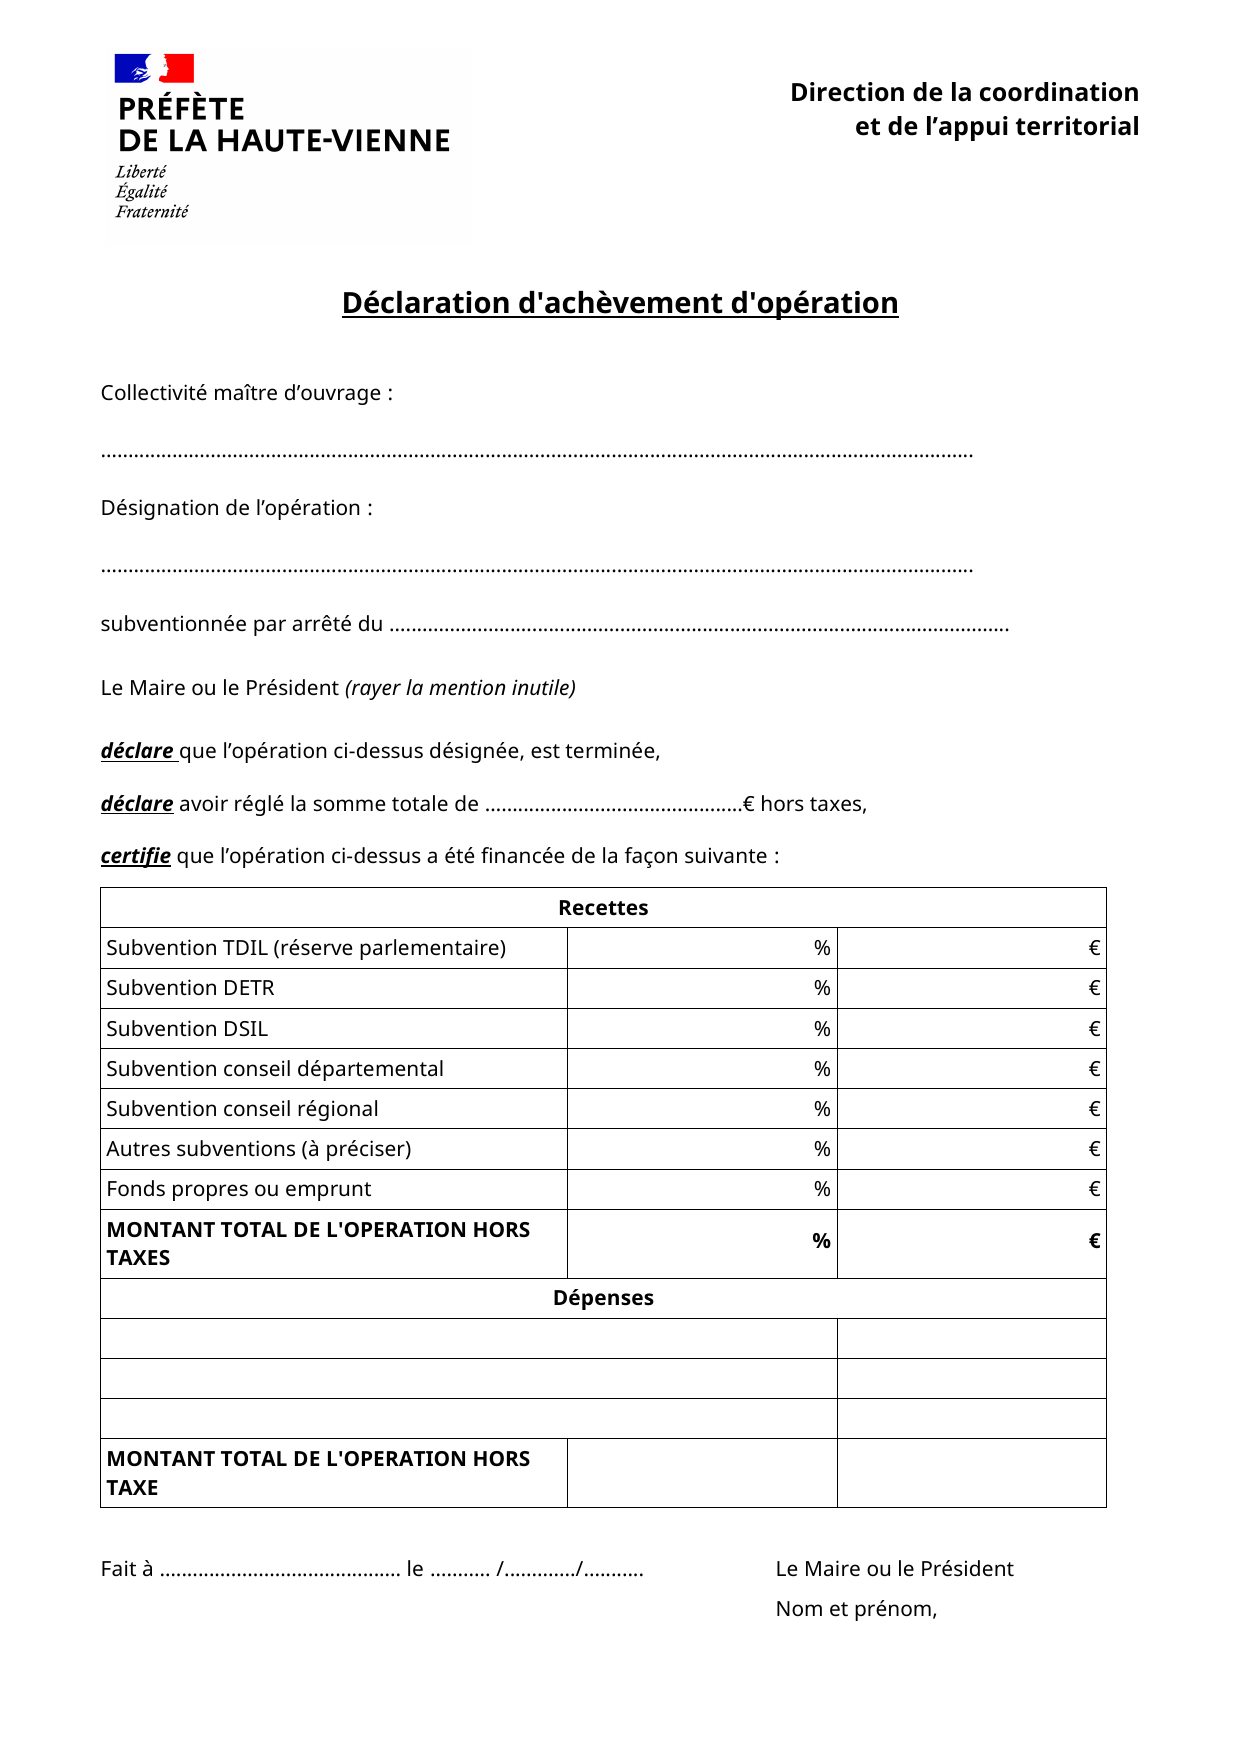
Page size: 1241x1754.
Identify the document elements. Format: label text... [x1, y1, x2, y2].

table_cell [838, 1359, 1106, 1398]
table_cell Fonds propres ou emprunt [101, 1170, 567, 1209]
table_cell [101, 1359, 837, 1398]
text subventionnée par arrêté du …....................…....................................................................................... [100, 608, 1140, 637]
text déclare que l’opération ci-dessus désignée, est terminée, [100, 736, 1140, 765]
table_cell Subvention DSIL [101, 1009, 567, 1048]
table_header Recettes [101, 888, 1106, 927]
table_cell € [838, 1009, 1106, 1048]
text …............................................................................................................................................................ [100, 435, 1140, 464]
table_cell [101, 1399, 837, 1438]
table_cell [101, 1319, 837, 1358]
table_cell € [838, 1049, 1106, 1088]
table_cell % [568, 1049, 837, 1088]
table_cell Subvention conseil régional [101, 1089, 567, 1128]
text Déclaration d'achèvement d'opération [100, 282, 1140, 322]
text Le Maire ou le Président (rayer la mention inutile) [100, 672, 1140, 701]
text certifie que l’opération ci-dessus a été financée de la façon suivante : [100, 841, 1140, 869]
table_cell Autres subventions (à préciser) [101, 1129, 567, 1168]
text Collectivité maître d’ouvrage : [100, 378, 1140, 407]
table_cell [838, 1319, 1106, 1358]
table_cell Dépenses [101, 1279, 1106, 1318]
table_cell Subvention conseil départemental [101, 1049, 567, 1088]
table_cell € [838, 1210, 1106, 1277]
table_cell [838, 1399, 1106, 1438]
text Nom et prénom, [100, 1594, 1140, 1622]
text …............................................................................................................................................................ [100, 550, 1140, 579]
table_cell % [568, 1089, 837, 1128]
table_cell % [568, 1210, 837, 1277]
table_cell MONTANT TOTAL DE L'OPERATION HORS TAXE [101, 1439, 567, 1507]
table_cell % [568, 1129, 837, 1168]
table_cell € [838, 1089, 1106, 1128]
table_cell % [568, 1009, 837, 1048]
text Fait à …......................................... le …........ /............./........... Le Maire ou le Président [100, 1553, 1140, 1582]
table_cell % [568, 969, 837, 1008]
table_cell Subvention TDIL (réserve parlementaire) [101, 928, 567, 967]
table_cell MONTANT TOTAL DE L'OPERATION HORS TAXES [101, 1210, 567, 1277]
table_cell Subvention DETR [101, 969, 567, 1008]
table_cell [838, 1439, 1106, 1507]
table_cell % [568, 1170, 837, 1209]
table_cell % [568, 928, 837, 967]
table_cell € [838, 969, 1106, 1008]
table_cell € [838, 1129, 1106, 1168]
table_cell € [838, 1170, 1106, 1209]
table_cell € [838, 928, 1106, 967]
text Désignation de l’opération : [100, 492, 1140, 521]
table_cell [568, 1439, 837, 1507]
picture [105, 48, 472, 246]
text déclare avoir réglé la somme totale de …............................................€ hors taxes, [100, 788, 1140, 817]
